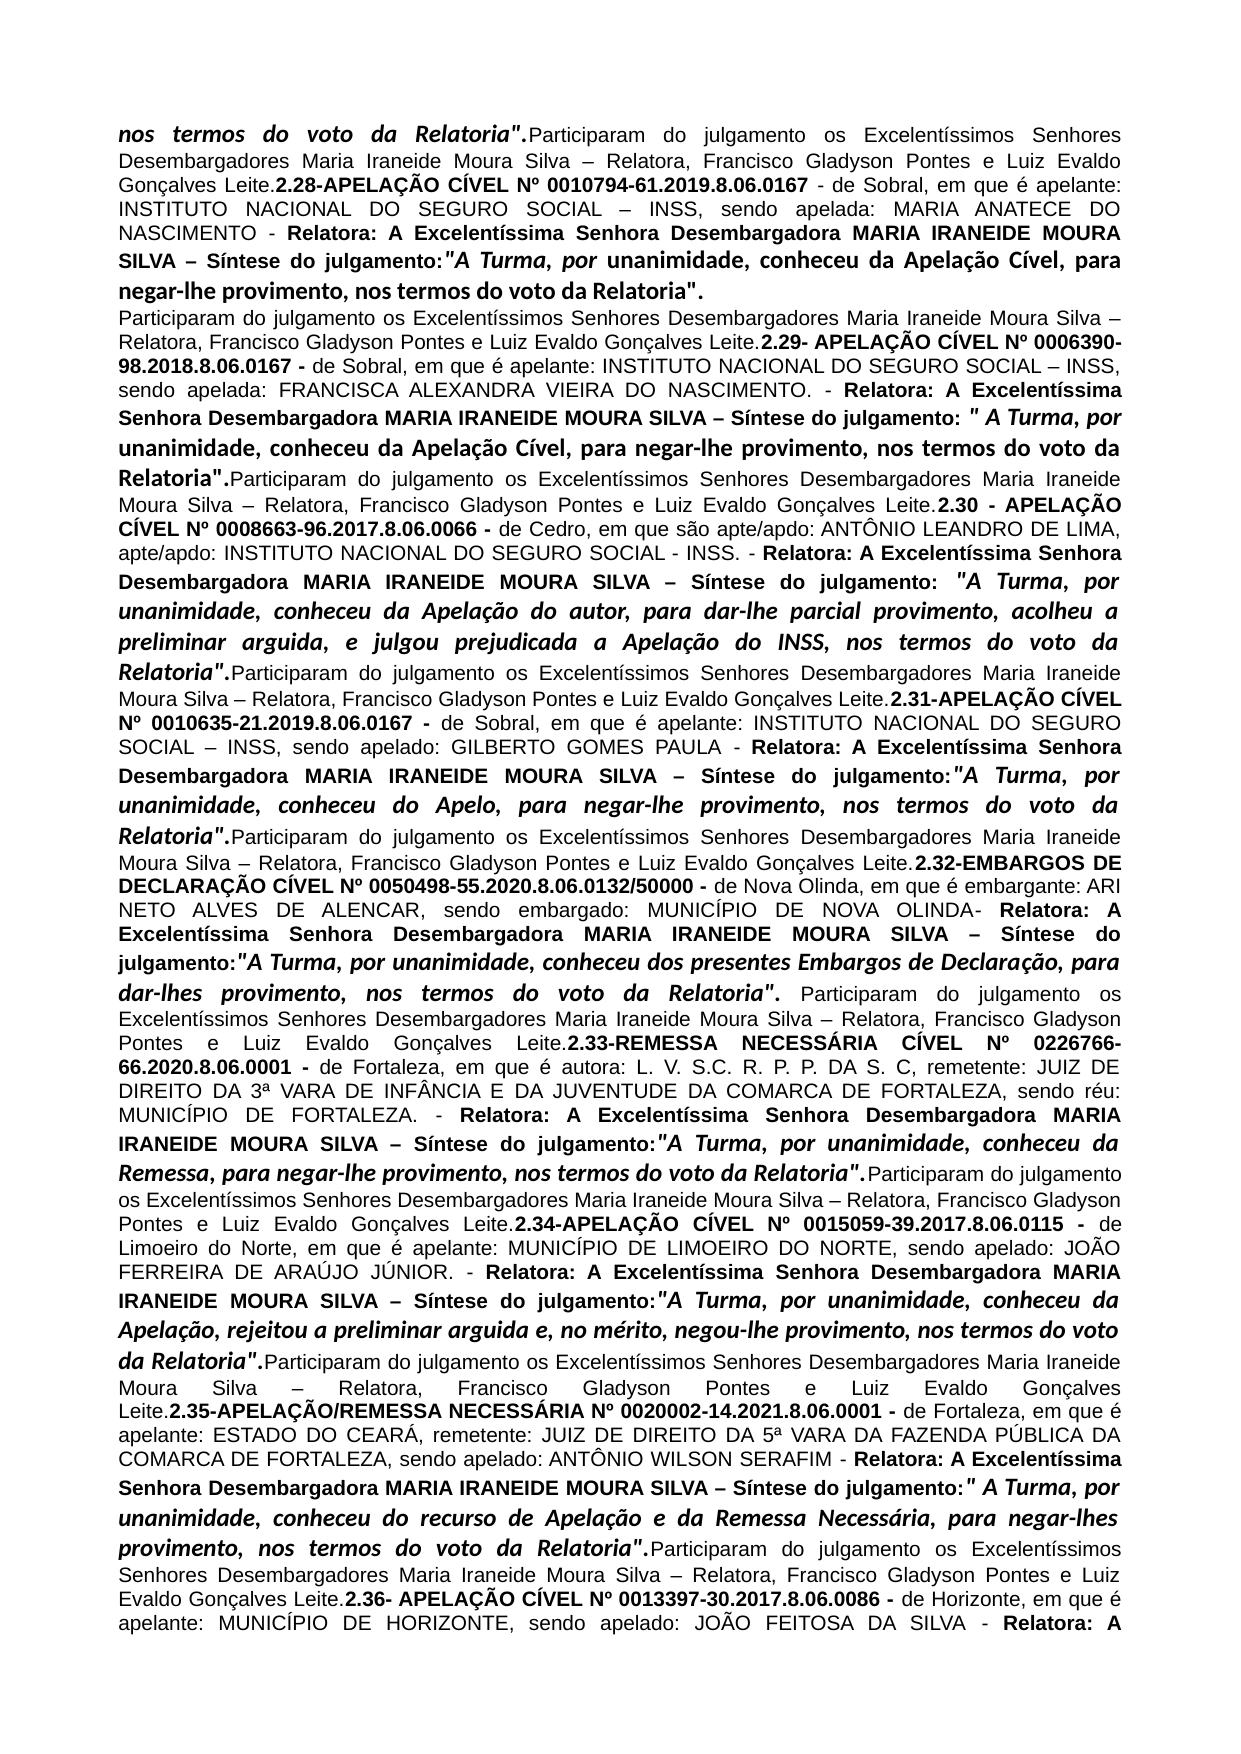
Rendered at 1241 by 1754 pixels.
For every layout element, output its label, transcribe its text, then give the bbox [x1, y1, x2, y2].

text Participaram do julgamento os Excelentíssimos Senhores Desembargadores Maria Iraneide Moura Silva – Relatora, Francisco Gladyson Pontes e Luiz Evaldo Gonçalves Leite.2.29- APELAÇÃO CÍVEL Nº 0006390-98.2018.8.06.0167 - de Sobral, em que é apelante: INSTITUTO NACIONAL DO SEGURO SOCIAL – INSS, sendo apelada: FRANCISCA ALEXANDRA VIEIRA DO NASCIMENTO. - Relatora: A Excelentíssima Senhora Desembargadora MARIA IRANEIDE MOURA SILVA – Síntese do julgamento: " A Turma, por unanimidade, conheceu da Apelação Cível, para negar-lhe provimento, nos termos do voto da Relatoria".Participaram do julgamento os Excelentíssimos Senhores Desembargadores Maria Iraneide Moura Silva – Relatora, Francisco Gladyson Pontes e Luiz Evaldo Gonçalves Leite.2.30 - APELAÇÃO CÍVEL Nº 0008663-96.2017.8.06.0066 - de Cedro, em que são apte/apdo: ANTÔNIO LEANDRO DE LIMA, apte/apdo: INSTITUTO NACIONAL DO SEGURO SOCIAL - INSS. - Relatora: A Excelentíssima Senhora Desembargadora MARIA IRANEIDE MOURA SILVA – Síntese do julgamento: "A Turma, por unanimidade, conheceu da Apelação do autor, para dar-lhe parcial provimento, acolheu a preliminar arguida, e julgou prejudicada a Apelação do INSS, nos termos do voto da Relatoria".Participaram do julgamento os Excelentíssimos Senhores Desembargadores Maria Iraneide Moura Silva – Relatora, Francisco Gladyson Pontes e Luiz Evaldo Gonçalves Leite.2.31-APELAÇÃO CÍVEL Nº 0010635-21.2019.8.06.0167 - de Sobral, em que é apelante: INSTITUTO NACIONAL DO SEGURO SOCIAL – INSS, sendo apelado: GILBERTO GOMES PAULA - Relatora: A Excelentíssima Senhora Desembargadora MARIA IRANEIDE MOURA SILVA – Síntese do julgamento:"A Turma, por unanimidade, conheceu do Apelo, para negar-lhe provimento, nos termos do voto da Relatoria".Participaram do julgamento os Excelentíssimos Senhores Desembargadores Maria Iraneide Moura Silva – Relatora, Francisco Gladyson Pontes e Luiz Evaldo Gonçalves Leite.2.32-EMBARGOS DE DECLARAÇÃO CÍVEL Nº 0050498-55.2020.8.06.0132/50000 - de Nova Olinda, em que é embargante: ARI NETO ALVES DE ALENCAR, sendo embargado: MUNICÍPIO DE NOVA OLINDA- Relatora: A Excelentíssima Senhora Desembargadora MARIA IRANEIDE MOURA SILVA – Síntese do julgamento:"A Turma, por unanimidade, conheceu dos presentes Embargos de Declaração, para dar-lhes provimento, nos termos do voto da Relatoria". Participaram do julgamento os Excelentíssimos Senhores Desembargadores Maria Iraneide Moura Silva – Relatora, Francisco Gladyson Pontes e Luiz Evaldo Gonçalves Leite.2.33-REMESSA NECESSÁRIA CÍVEL Nº 0226766-66.2020.8.06.0001 - de Fortaleza, em que é autora: L. V. S.C. R. P. P. DA S. C, remetente: JUIZ DE DIREITO DA 3ª VARA DE INFÂNCIA E DA JUVENTUDE DA COMARCA DE FORTALEZA, sendo réu: MUNICÍPIO DE FORTALEZA. - Relatora: A Excelentíssima Senhora Desembargadora MARIA IRANEIDE MOURA SILVA – Síntese do julgamento:"A Turma, por unanimidade, conheceu da Remessa, para negar-lhe provimento, nos termos do voto da Relatoria".Participaram do julgamento os Excelentíssimos Senhores Desembargadores Maria Iraneide Moura Silva – Relatora, Francisco Gladyson Pontes e Luiz Evaldo Gonçalves Leite.2.34-APELAÇÃO CÍVEL Nº 0015059-39.2017.8.06.0115 - de Limoeiro do Norte, em que é apelante: MUNICÍPIO DE LIMOEIRO DO NORTE, sendo apelado: JOÃO FERREIRA DE ARAÚJO JÚNIOR. - Relatora: A Excelentíssima Senhora Desembargadora MARIA IRANEIDE MOURA SILVA – Síntese do julgamento:"A Turma, por unanimidade, conheceu da Apelação, rejeitou a preliminar arguida e, no mérito, negou-lhe provimento, nos termos do voto da Relatoria".Participaram do julgamento os Excelentíssimos Senhores Desembargadores Maria Iraneide Moura Silva – Relatora, Francisco Gladyson Pontes e Luiz Evaldo Gonçalves Leite.2.35-APELAÇÃO/REMESSA NECESSÁRIA Nº 0020002-14.2021.8.06.0001 - de Fortaleza, em que é apelante: ESTADO DO CEARÁ, remetente: JUIZ DE DIREITO DA 5ª VARA DA FAZENDA PÚBLICA DA COMARCA DE FORTALEZA, sendo apelado: ANTÔNIO WILSON SERAFIM - Relatora: A Excelentíssima Senhora Desembargadora MARIA IRANEIDE MOURA SILVA – Síntese do julgamento:" A Turma, por unanimidade, conheceu do recurso de Apelação e da Remessa Necessária, para negar-lhes provimento, nos termos do voto da Relatoria".Participaram do julgamento os Excelentíssimos Senhores Desembargadores Maria Iraneide Moura Silva – Relatora, Francisco Gladyson Pontes e Luiz Evaldo Gonçalves Leite.2.36- APELAÇÃO CÍVEL Nº 0013397-30.2017.8.06.0086 - de Horizonte, em que é apelante: MUNICÍPIO DE HORIZONTE, sendo apelado: JOÃO FEITOSA DA SILVA - Relatora: A [118, 306, 1122, 1635]
text nos termos do voto da Relatoria".Participaram do julgamento os Excelentíssimos Senhores Desembargadores Maria Iraneide Moura Silva – Relatora, Francisco Gladyson Pontes e Luiz Evaldo Gonçalves Leite.2.28-APELAÇÃO CÍVEL Nº 0010794-61.2019.8.06.0167 - de Sobral, em que é apelante: INSTITUTO NACIONAL DO SEGURO SOCIAL – INSS, sendo apelada: MARIA ANATECE DO NASCIMENTO - Relatora: A Excelentíssima Senhora Desembargadora MARIA IRANEIDE MOURA SILVA – Síntese do julgamento:"A Turma, por unanimidade, conheceu da Apelação Cível, para negar-lhe provimento, nos termos do voto da Relatoria". [118, 118, 1122, 306]
